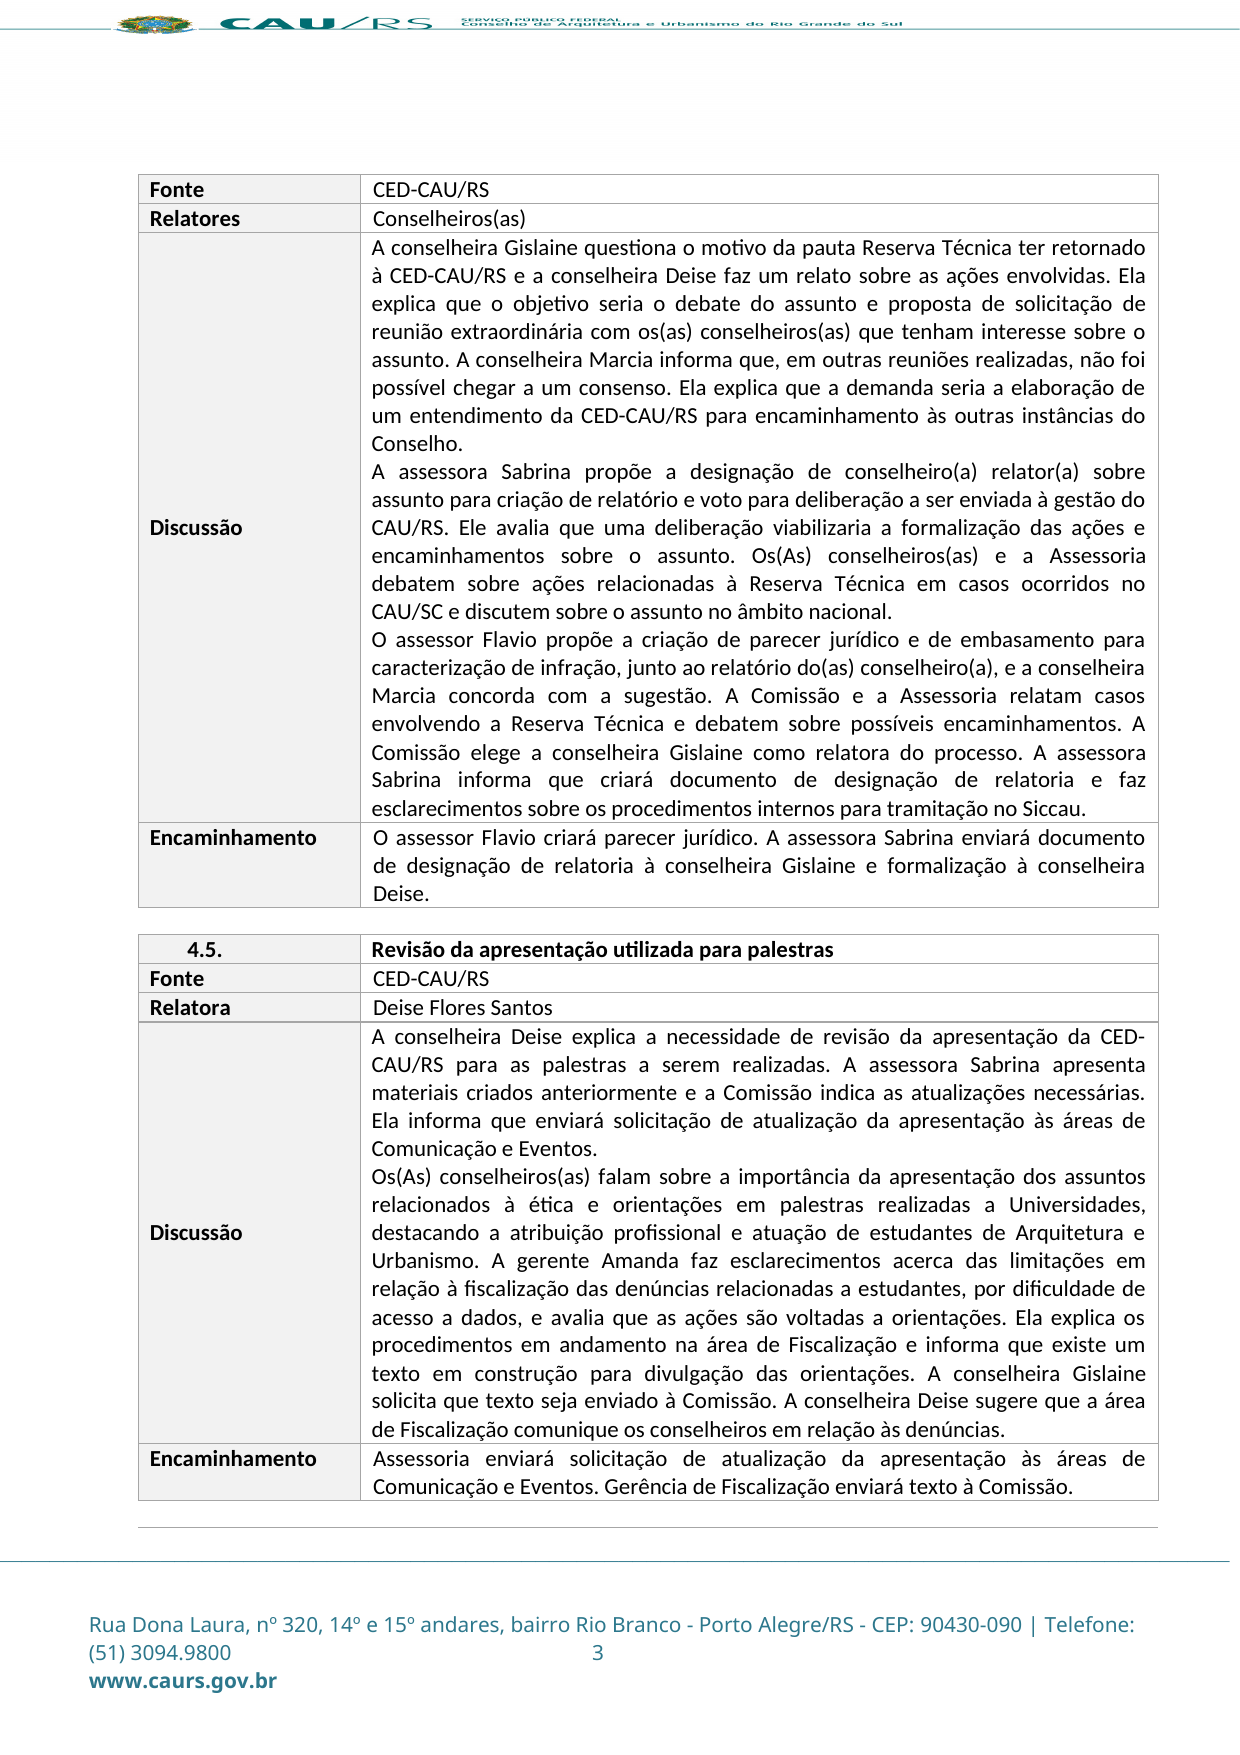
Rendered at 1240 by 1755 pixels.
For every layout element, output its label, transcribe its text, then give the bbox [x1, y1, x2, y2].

table_cell Discussão [139, 1023, 360, 1443]
table_cell Encaminhamento [139, 1444, 360, 1500]
table_cell [138, 908, 1158, 934]
table_cell CED-CAU/RS [361, 175, 1158, 203]
table_cell Discussão [139, 233, 360, 822]
table_cell Fonte [139, 964, 360, 992]
table_cell CED-CAU/RS [361, 964, 1158, 992]
table_cell Revisão da apresentação utilizada para palestras [361, 935, 1158, 963]
table_cell A conselheira Gislaine questiona o motivo da pauta Reserva Técnica ter retornado à CED-CAU/RS e a conselheira Deise faz um relato sobre as ações envolvidas. Ela explica que o objetivo seria o debate do assunto e proposta de solicitação de reunião extraordinária com os(as) conselheiros(as) que tenham interesse sobre o assunto. A conselheira Marcia informa que, em outras reuniões realizadas, não foi possível chegar a um consenso. Ela explica que a demanda seria a elaboração de um entendimento da CED-CAU/RS para encaminhamento às outras instâncias do Conselho. A assessora Sabrina propõe a designação de conselheiro(a) relator(a) sobre assunto para criação de relatório e voto para deliberação a ser enviada à gestão do CAU/RS. Ele avalia que uma deliberação viabilizaria a formalização das ações e encaminhamentos sobre o assunto. Os(As) conselheiros(as) e a Assessoria debatem sobre ações relacionadas à Reserva Técnica em casos ocorridos no CAU/SC e discutem sobre o assunto no âmbito nacional. O assessor Flavio propõe a criação de parecer jurídico e de embasamento para caracterização de infração, junto ao relatório do(as) conselheiro(a), e a conselheira Marcia concorda com a sugestão. A Comissão e a Assessoria relatam casos envolvendo a Reserva Técnica e debatem sobre possíveis encaminhamentos. A Comissão elege a conselheira Gislaine como relatora do processo. A assessora Sabrina informa que criará documento de designação de relatoria e faz esclarecimentos sobre os procedimentos internos para tramitação no Siccau. [361, 233, 1158, 822]
table_cell Assessoria enviará solicitação de atualização da apresentação às áreas de Comunicação e Eventos. Gerência de Fiscalização enviará texto à Comissão. [361, 1444, 1158, 1500]
table_cell O assessor Flavio criará parecer jurídico. A assessora Sabrina enviará documento de designação de relatoria à conselheira Gislaine e formalização à conselheira Deise. [361, 823, 1158, 907]
table_cell [138, 1501, 1158, 1527]
table_cell A conselheira Deise explica a necessidade de revisão da apresentação da CED-CAU/RS para as palestras a serem realizadas. A assessora Sabrina apresenta materiais criados anteriormente e a Comissão indica as atualizações necessárias. Ela informa que enviará solicitação de atualização da apresentação às áreas de Comunicação e Eventos. Os(As) conselheiros(as) falam sobre a importância da apresentação dos assuntos relacionados à ética e orientações em palestras realizadas a Universidades, destacando a atribuição profissional e atuação de estudantes de Arquitetura e Urbanismo. A gerente Amanda faz esclarecimentos acerca das limitações em relação à fiscalização das denúncias relacionadas a estudantes, por dificuldade de acesso a dados, e avalia que as ações são voltadas a orientações. Ela explica os procedimentos em andamento na área de Fiscalização e informa que existe um texto em construção para divulgação das orientações. A conselheira Gislaine solicita que texto seja enviado à Comissão. A conselheira Deise sugere que a área de Fiscalização comunique os conselheiros em relação às denúncias. [361, 1023, 1158, 1443]
table_cell [139, 935, 360, 963]
table_cell Conselheiros(as) [361, 204, 1158, 232]
table_cell Deise Flores Santos [361, 993, 1158, 1021]
table_cell Relatores [139, 204, 360, 232]
table_cell Fonte [139, 175, 360, 203]
table_cell Relatora [139, 993, 360, 1021]
table_cell Encaminhamento [139, 823, 360, 907]
